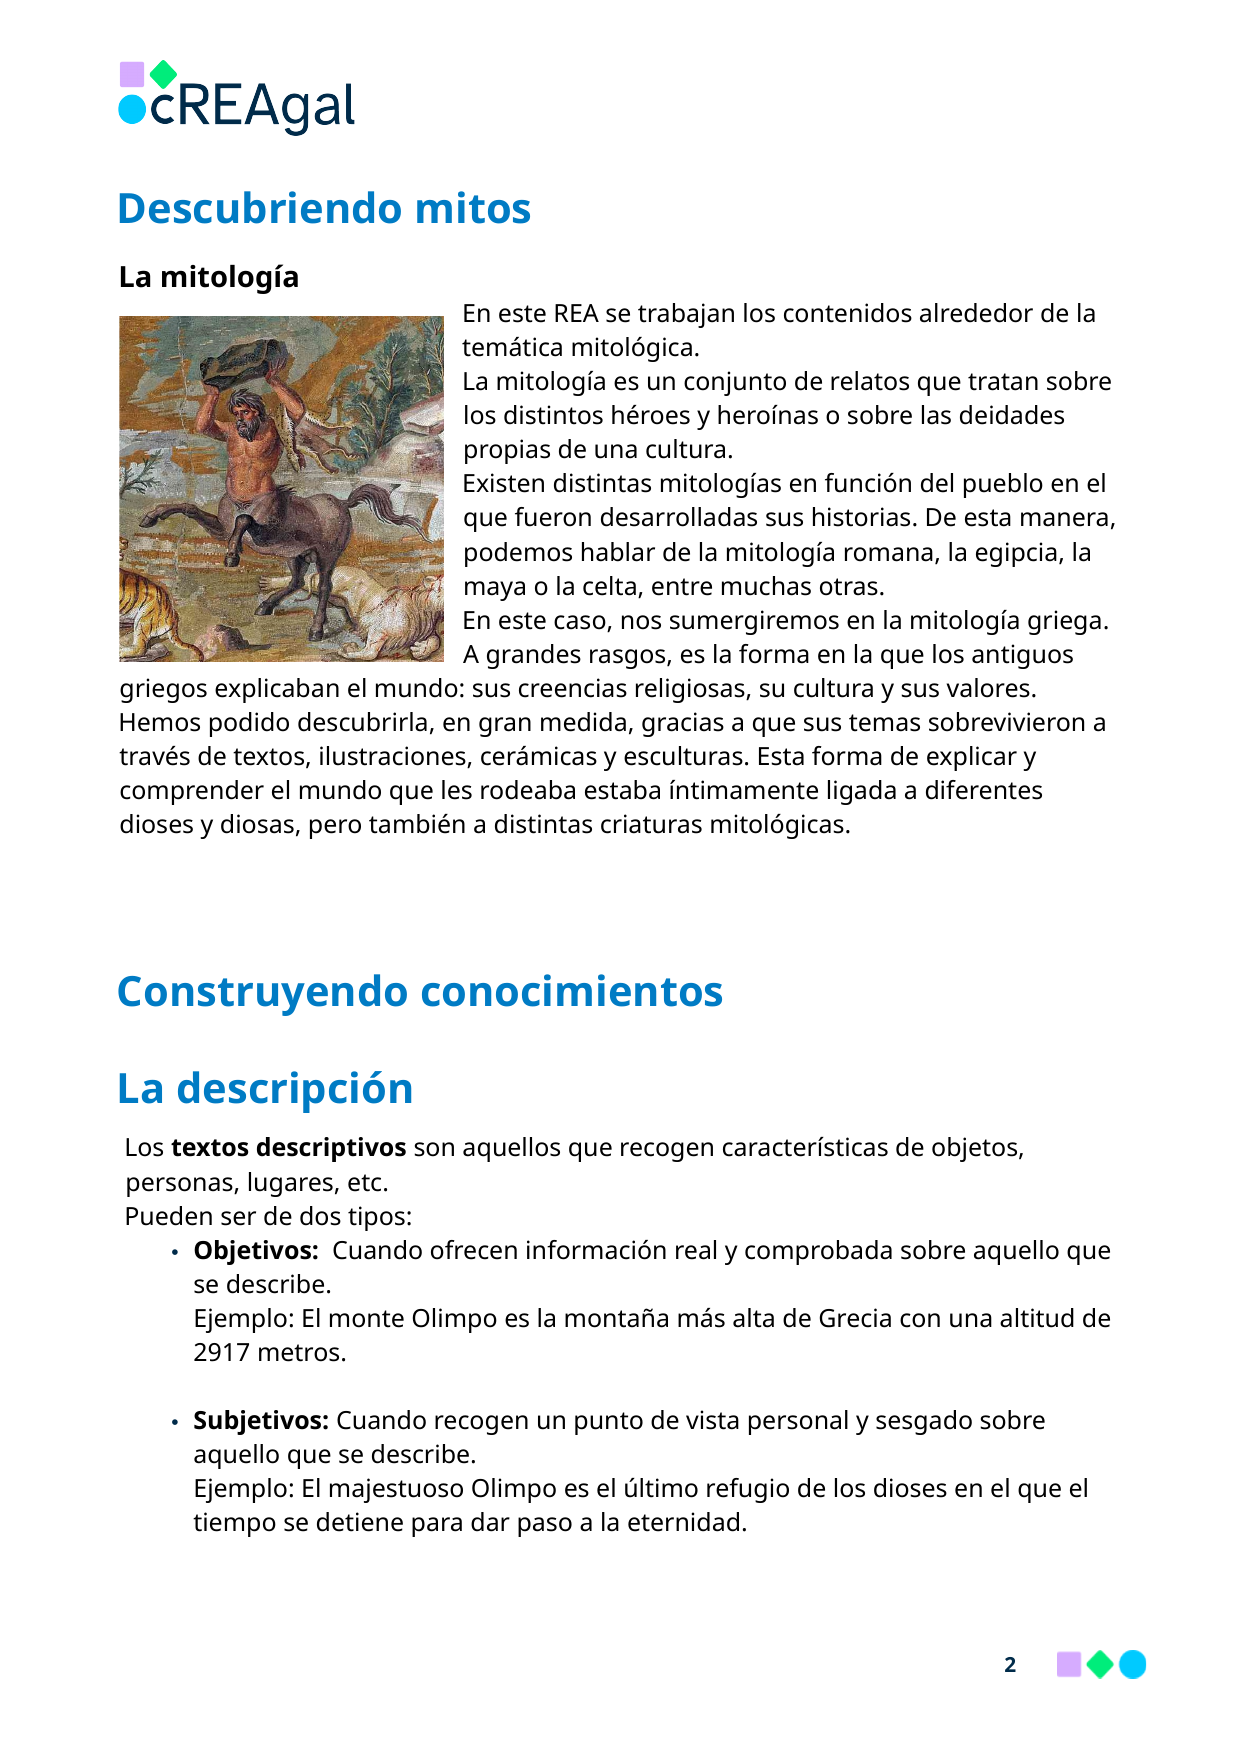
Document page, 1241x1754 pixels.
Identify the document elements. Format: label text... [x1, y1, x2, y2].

text En este caso, nos sumergiremos en la mitología griega. A grandes rasgos, es la forma en la que los antiguos griegos explicaban el mundo: sus creencias religiosas, su cultura y sus valores. [118, 602, 1119, 704]
list Subjetivos: Cuando recogen un punto de vista personal y sesgado sobre aquello que se describe. [171, 1403, 1119, 1471]
text Ejemplo: El majestuoso Olimpo es el último refugio de los dioses en el que el tiempo se detiene para dar paso a la eternidad. [193, 1471, 1119, 1539]
subtitle Construyendo conocimientos [117, 962, 1114, 1019]
text La mitología [118, 256, 1119, 296]
text Existen distintas mitologías en función del pueblo en el que fueron desarrolladas sus historias. De esta manera, podemos hablar de la mitología romana, la egipcia, la maya o la celta, entre muchas otras. [444, 466, 1119, 602]
text Los textos descriptivos son aquellos que recogen características de objetos, personas, lugares, etc. [124, 1130, 1119, 1198]
picture [119, 316, 444, 662]
text Pueden ser de dos tipos: [124, 1198, 1119, 1232]
picture [1057, 1650, 1130, 1679]
text Descubriendo mitos [117, 179, 1122, 236]
subtitle La descripción [117, 1059, 1114, 1115]
text Ejemplo: El monte Olimpo es la montaña más alta de Grecia con una altitud de 2917 metros. [193, 1300, 1119, 1368]
list Objetivos: Cuando ofrecen información real y comprobada sobre aquello que se describe. [171, 1232, 1119, 1300]
text Hemos podido descubrirla, en gran medida, gracias a que sus temas sobrevivieron a través de textos, ilustraciones, cerámicas y esculturas. Esta forma de explicar y comprender el mundo que les rodeaba estaba íntimamente ligada a diferentes dioses y diosas, pero también a distintas criaturas mitológicas. [118, 704, 1119, 841]
text La mitología es un conjunto de relatos que tratan sobre los distintos héroes y heroínas o sobre las deidades propias de una cultura. [444, 364, 1119, 466]
text En este REA se trabajan los contenidos alrededor de la temática mitológica. [118, 296, 1119, 364]
picture [1137, 1650, 1147, 1661]
picture [118, 60, 355, 136]
picture [1136, 1667, 1147, 1679]
